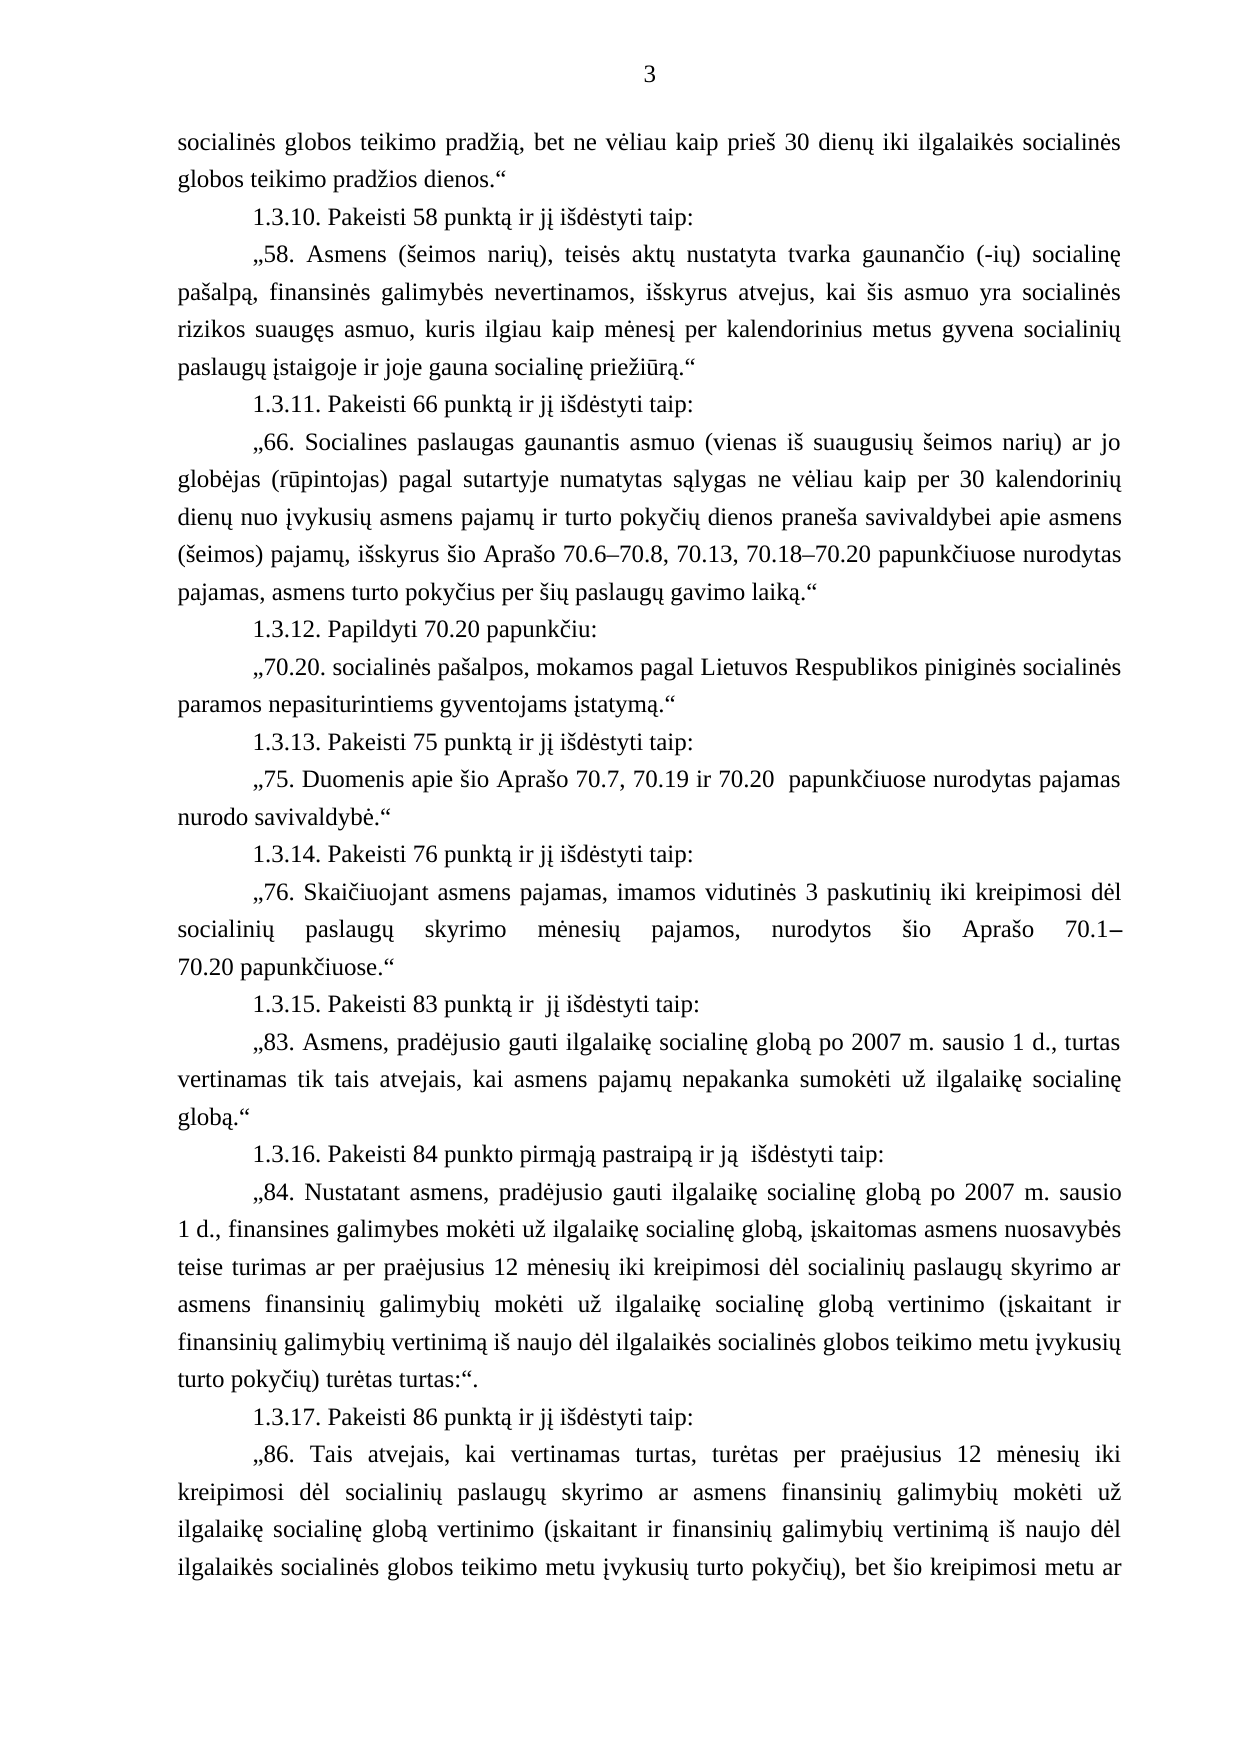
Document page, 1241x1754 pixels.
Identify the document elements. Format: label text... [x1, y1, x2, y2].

text 1.3.13. Pakeisti 75 punktą ir jį išdėstyti taip: [177, 718, 1122, 756]
text „83. Asmens, pradėjusio gauti ilgalaikę socialinę globą po 2007 m. sausio 1 d., turtas vertinamas tik tais atvejais, kai asmens pajamų nepakanka sumokėti už ilgalaikę socialinę globą.“ [177, 1018, 1122, 1131]
text 1.3.16. Pakeisti 84 punkto pirmąją pastraipą ir ją išdėstyti taip: [177, 1131, 1122, 1168]
text 1.3.12. Papildyti 70.20 papunkčiu: [177, 606, 1122, 643]
text 1.3.10. Pakeisti 58 punktą ir jį išdėstyti taip: [177, 193, 1122, 231]
text socialinės globos teikimo pradžią, bet ne vėliau kaip prieš 30 dienų iki ilgalaikės socialinės globos teikimo pradžios dienos.“ [177, 118, 1122, 193]
text 1.3.17. Pakeisti 86 punktą ir jį išdėstyti taip: [177, 1393, 1122, 1431]
text „58. Asmens (šeimos narių), teisės aktų nustatyta tvarka gaunančio (-ių) socialinę pašalpą, finansinės galimybės nevertinamos, išskyrus atvejus, kai šis asmuo yra socialinės rizikos suaugęs asmuo, kuris ilgiau kaip mėnesį per kalendorinius metus gyvena socialinių paslaugų įstaigoje ir joje gauna socialinę priežiūrą.“ [177, 231, 1122, 381]
text „66. Socialines paslaugas gaunantis asmuo (vienas iš suaugusių šeimos narių) ar jo globėjas (rūpintojas) pagal sutartyje numatytas sąlygas ne vėliau kaip per 30 kalendorinių dienų nuo įvykusių asmens pajamų ir turto pokyčių dienos praneša savivaldybei apie asmens (šeimos) pajamų, išskyrus šio Aprašo 70.6–70.8, 70.13, 70.18–70.20 papunkčiuose nurodytas pajamas, asmens turto pokyčius per šių paslaugų gavimo laiką.“ [177, 418, 1122, 606]
text 1.3.11. Pakeisti 66 punktą ir jį išdėstyti taip: [177, 381, 1122, 418]
text „70.20. socialinės pašalpos, mokamos pagal Lietuvos Respublikos piniginės socialinės paramos nepasiturintiems gyventojams įstatymą.“ [177, 643, 1122, 718]
text „84. Nustatant asmens, pradėjusio gauti ilgalaikę socialinę globą po 2007 m. sausio 1 d., finansines galimybes mokėti už ilgalaikę socialinę globą, įskaitomas asmens nuosavybės teise turimas ar per praėjusius 12 mėnesių iki kreipimosi dėl socialinių paslaugų skyrimo ar asmens finansinių galimybių mokėti už ilgalaikę socialinę globą vertinimo (įskaitant ir finansinių galimybių vertinimą iš naujo dėl ilgalaikės socialinės globos teikimo metu įvykusių turto pokyčių) turėtas turtas:“. [177, 1168, 1122, 1393]
text „75. Duomenis apie šio Aprašo 70.7, 70.19 ir 70.20 papunkčiuose nurodytas pajamas nurodo savivaldybė.“ [177, 756, 1122, 831]
text 1.3.14. Pakeisti 76 punktą ir jį išdėstyti taip: [177, 831, 1122, 868]
text „86. Tais atvejais, kai vertinamas turtas, turėtas per praėjusius 12 mėnesių iki kreipimosi dėl socialinių paslaugų skyrimo ar asmens finansinių galimybių mokėti už ilgalaikę socialinę globą vertinimo (įskaitant ir finansinių galimybių vertinimą iš naujo dėl ilgalaikės socialinės globos teikimo metu įvykusių turto pokyčių), bet šio kreipimosi metu ar [177, 1431, 1122, 1581]
text 1.3.15. Pakeisti 83 punktą ir jį išdėstyti taip: [177, 981, 1122, 1018]
text „76. Skaičiuojant asmens pajamas, imamos vidutinės 3 paskutinių iki kreipimosi dėl socialinių paslaugų skyrimo mėnesių pajamos, nurodytos šio Aprašo 70.1–70.20 papunkčiuose.“ [177, 868, 1122, 981]
